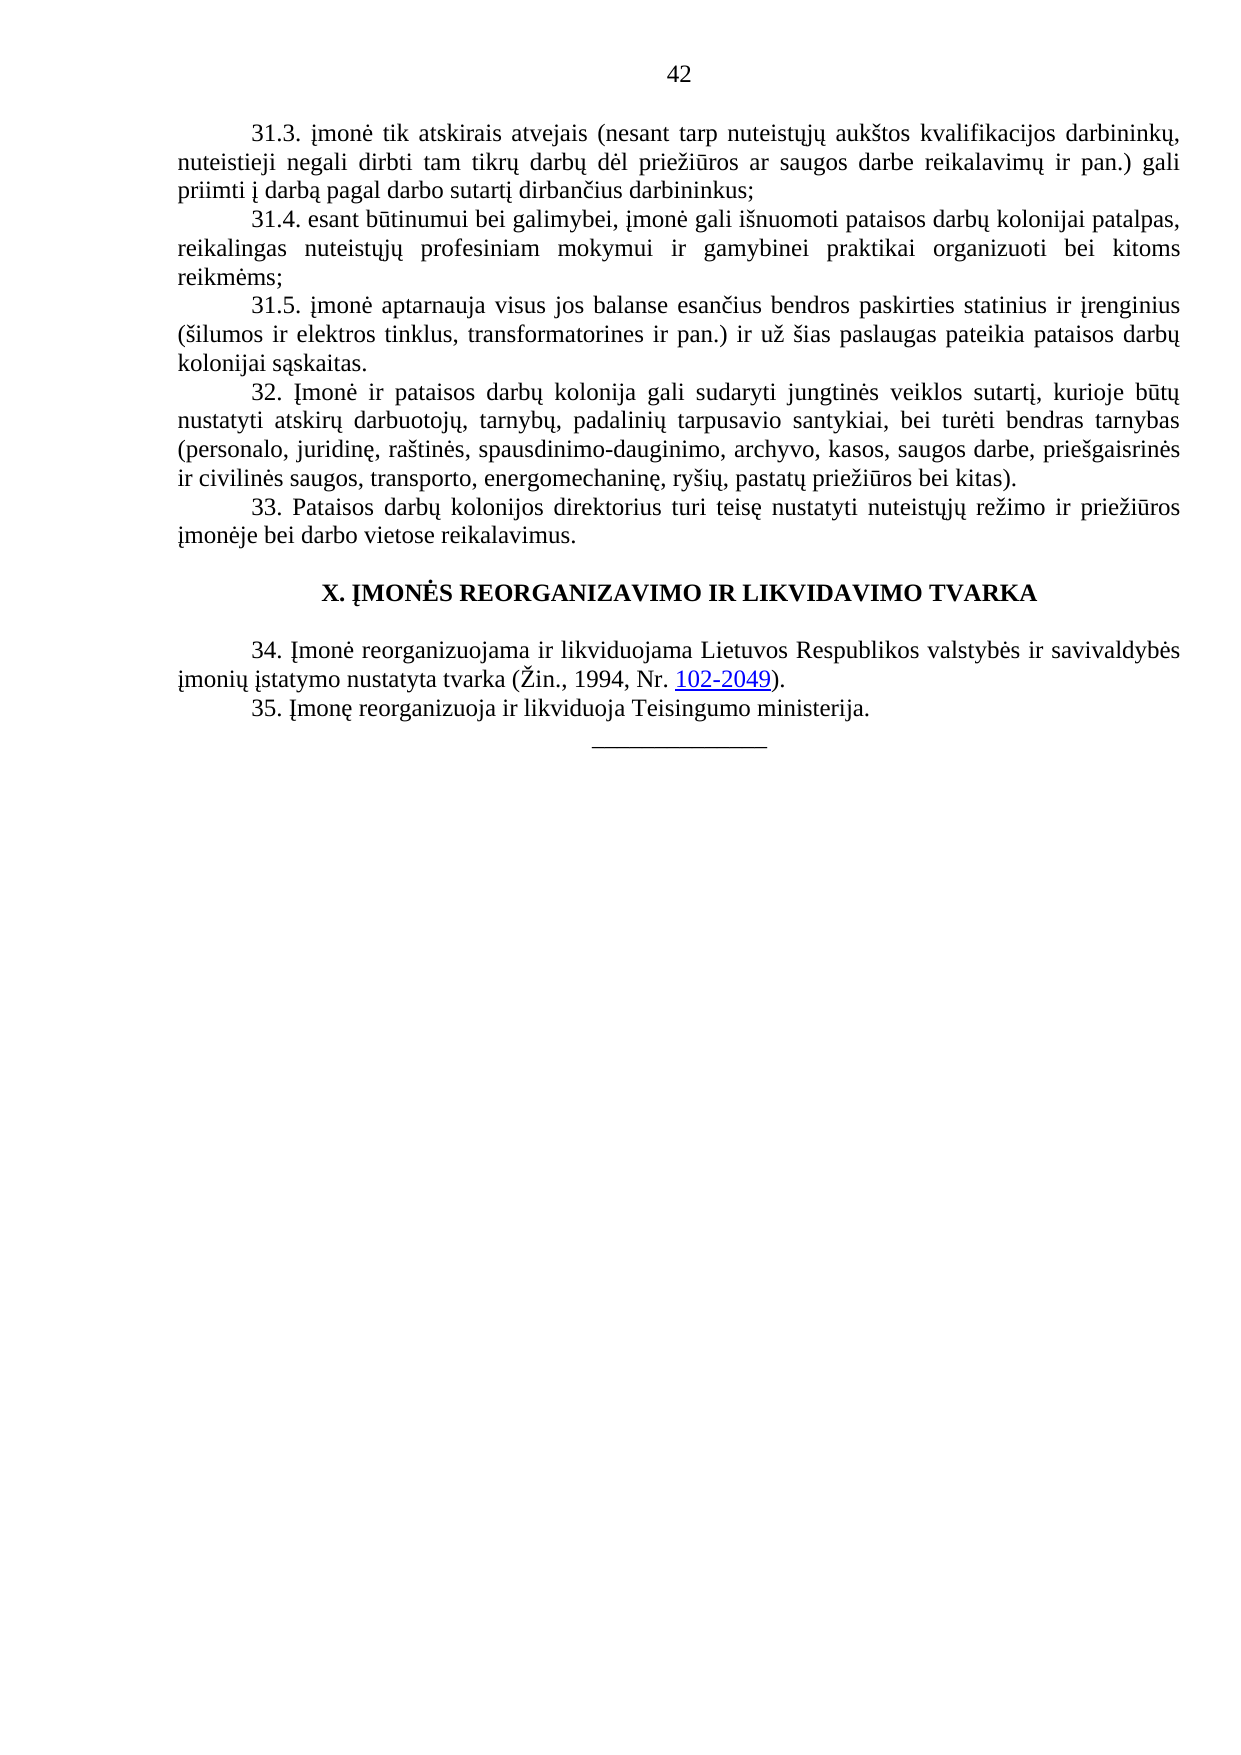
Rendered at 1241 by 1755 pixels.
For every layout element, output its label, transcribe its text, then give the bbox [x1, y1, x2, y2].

text 31.4. esant būtinumui bei galimybei, įmonė gali išnuomoti pataisos darbų kolonijai patalpas, reikalingas nuteistųjų profesiniam mokymui ir gamybinei praktikai organizuoti bei kitoms reikmėms; [177, 204, 1181, 291]
text 35. Įmonę reorganizuoja ir likviduoja Teisingumo ministerija. [177, 693, 1181, 722]
text 34. Įmonė reorganizuojama ir likviduojama Lietuvos Respublikos valstybės ir savivaldybės įmonių įstatymo nustatyta tvarka (Žin., 1994, Nr. 102-2049). [177, 636, 1181, 693]
text 32. Įmonė ir pataisos darbų kolonija gali sudaryti jungtinės veiklos sutartį, kurioje būtų nustatyti atskirų darbuotojų, tarnybų, padalinių tarpusavio santykiai, bei turėti bendras tarnybas (personalo, juridinę, raštinės, spausdinimo-dauginimo, archyvo, kasos, saugos darbe, priešgaisrinės ir civilinės saugos, transporto, energomechaninę, ryšių, pastatų priežiūros bei kitas). [177, 377, 1181, 492]
text X. ĮMONĖS REORGANIZAVIMO IR LIKVIDAVIMO TVARKA [177, 578, 1181, 607]
text 31.3. įmonė tik atskirais atvejais (nesant tarp nuteistųjų aukštos kvalifikacijos darbininkų, nuteistieji negali dirbti tam tikrų darbų dėl priežiūros ar saugos darbe reikalavimų ir pan.) gali priimti į darbą pagal darbo sutartį dirbančius darbininkus; [177, 118, 1181, 204]
text ______________ [177, 722, 1181, 751]
text 33. Pataisos darbų kolonijos direktorius turi teisę nustatyti nuteistųjų režimo ir priežiūros įmonėje bei darbo vietose reikalavimus. [177, 492, 1181, 549]
text 31.5. įmonė aptarnauja visus jos balanse esančius bendros paskirties statinius ir įrenginius (šilumos ir elektros tinklus, transformatorines ir pan.) ir už šias paslaugas pateikia pataisos darbų kolonijai sąskaitas. [177, 291, 1181, 377]
